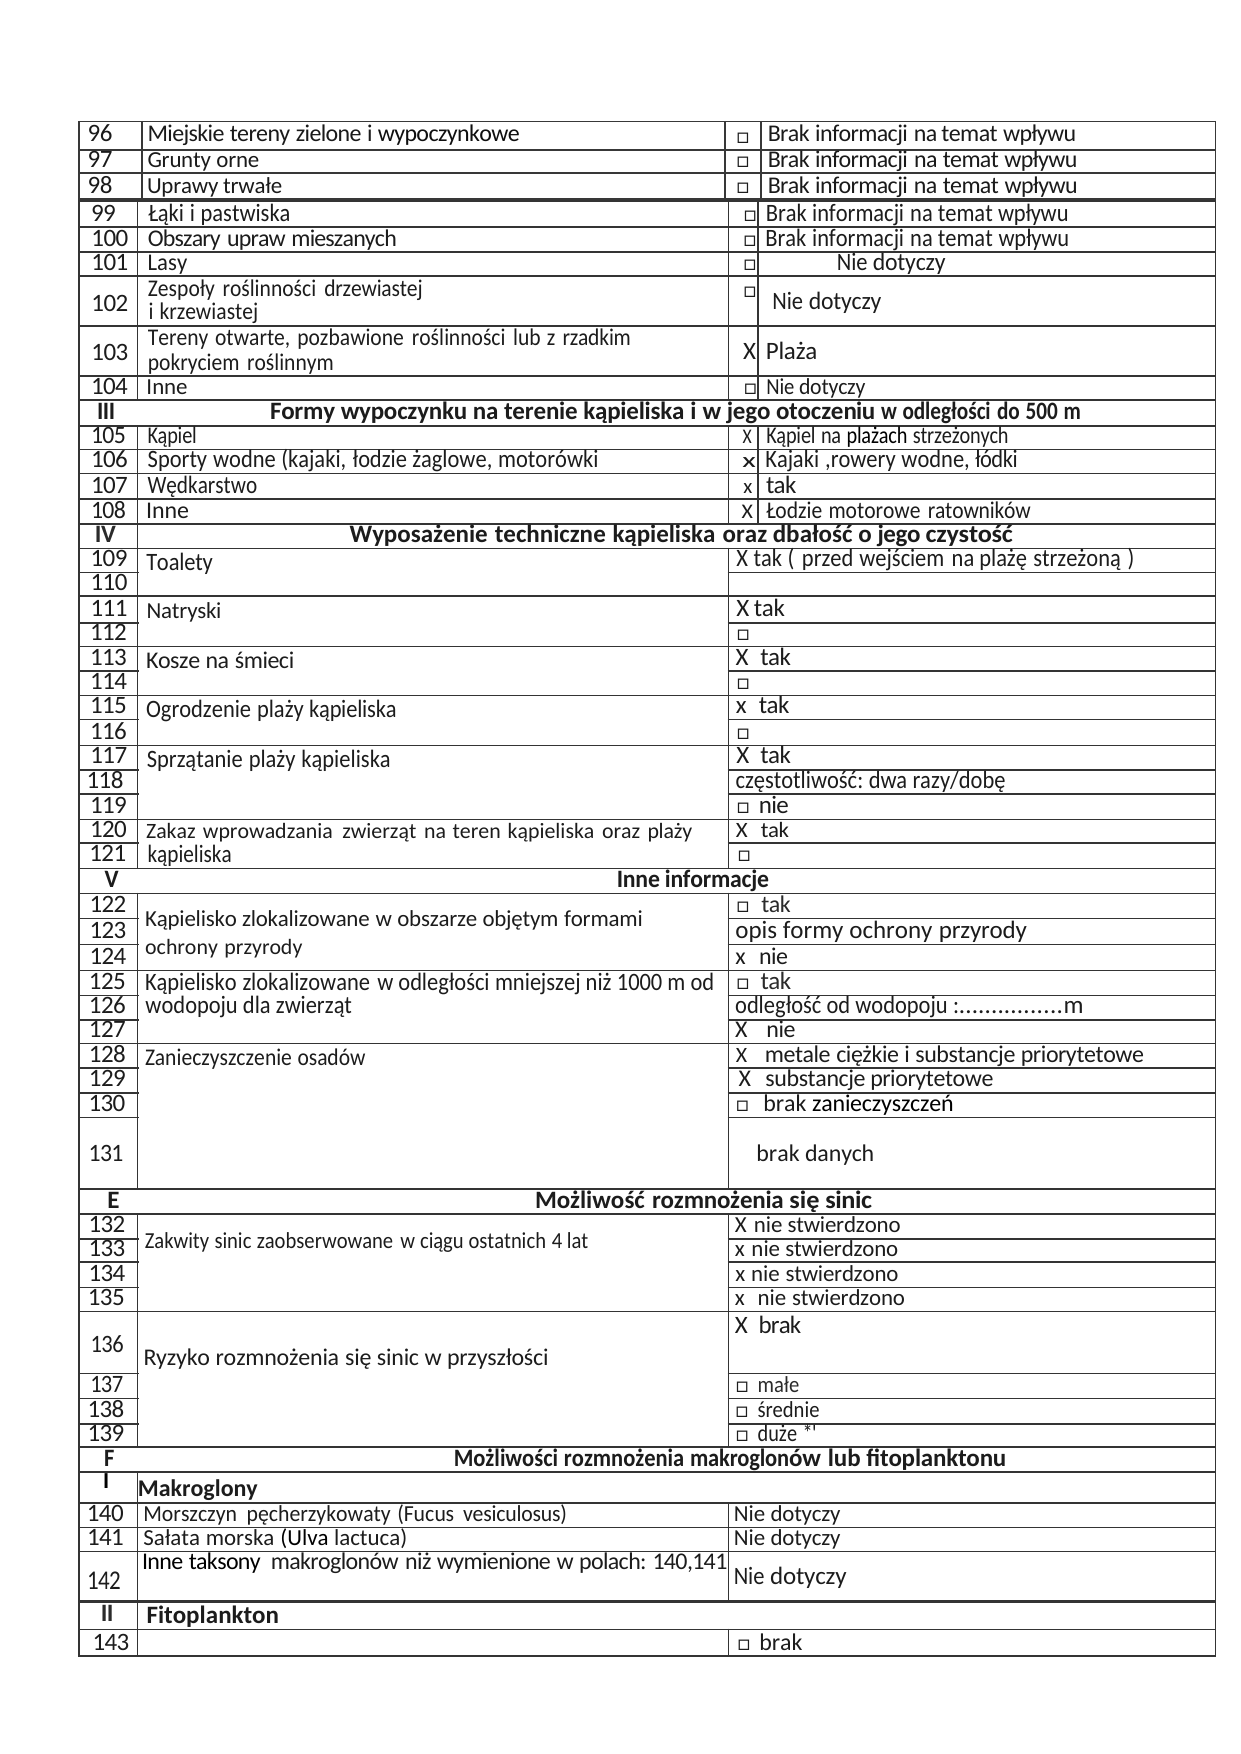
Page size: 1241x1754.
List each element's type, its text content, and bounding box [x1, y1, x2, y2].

table_cell 98 [80, 174, 141, 198]
table_cell Zakaz wprowadzania zwierząt na teren kąpieliska oraz plaży kąpieliska [138, 820, 728, 868]
table_cell 102 [80, 277, 137, 325]
table_cell opis formy ochrony przyrody [729, 919, 1215, 944]
table_cell x nie stwierdzono [729, 1240, 1215, 1261]
table_cell 126 [80, 996, 137, 1019]
table_cell □ tak [729, 971, 1215, 994]
table_cell 142 [80, 1552, 137, 1600]
table_cell X tak [729, 820, 1215, 842]
table_cell Inne taksony makroglonów niż wymienione w polach: 140,141 [138, 1552, 728, 1600]
table_cell 100 [80, 228, 137, 251]
table_cell [729, 573, 1215, 595]
table_cell 125 [80, 971, 137, 994]
table_header □ [729, 202, 757, 226]
table_cell □ średnie [729, 1399, 1215, 1423]
table_cell 119 [80, 795, 137, 819]
table_cell Zespoły roślinności drzewiastej i krzewiastej [138, 277, 728, 325]
table_cell Toalety [138, 549, 728, 595]
table_cell 116 [80, 720, 137, 744]
table_cell Nie dotyczy [729, 1504, 1215, 1526]
table_cell Miejskie tereny zielone i wypoczynkowe [143, 122, 724, 149]
table_cell x nie stwierdzono [729, 1263, 1215, 1287]
table_cell x nie stwierdzono [729, 1288, 1215, 1311]
table_cell □ tak [729, 894, 1215, 917]
table_cell 140 [80, 1504, 137, 1526]
table_cell Tereny otwarte, pozbawione roślinności lub z rzadkim pokryciem roślinnym [138, 327, 728, 375]
table_cell 107 [80, 474, 137, 498]
table_cell 97 [80, 151, 141, 172]
table_cell 118 [80, 771, 137, 793]
table_cell 132 [80, 1215, 137, 1238]
table_cell □ nie [729, 795, 1215, 819]
table_cell 114 [80, 672, 137, 695]
table_cell □ [729, 624, 1215, 646]
table_cell □ brak [729, 1630, 1215, 1655]
table_cell 111 [80, 597, 137, 622]
table_cell 105 [80, 427, 137, 448]
table_cell 130 [80, 1094, 137, 1116]
table_cell Makroglony [138, 1473, 1215, 1502]
table_cell 129 [80, 1069, 137, 1092]
table_cell Brak informacji na temat wpływu [759, 228, 1215, 251]
table_cell 113 [80, 647, 137, 670]
table_cell 104 [80, 377, 137, 399]
table_cell 143 [80, 1630, 137, 1655]
table_cell X tak [729, 746, 1215, 769]
table_cell Inne [138, 500, 728, 523]
table_cell X tak [729, 647, 1215, 670]
table_cell 109 [80, 549, 137, 571]
table_cell x [729, 450, 757, 472]
table_cell □ małe [729, 1374, 1215, 1397]
table_cell Nie dotyczy [759, 253, 1215, 275]
table_cell □ [729, 720, 1215, 744]
table_cell X substancje priorytetowe [729, 1069, 1215, 1092]
table_cell Kosze na śmieci [138, 647, 728, 695]
table_cell 106 [80, 450, 137, 472]
table_cell Plaża [759, 327, 1215, 375]
table_cell X [729, 427, 757, 448]
table_cell E Możliwość rozmnożenia się sinic [80, 1190, 1215, 1213]
table_cell Kąpiel na plażach strzeżonych [759, 427, 1215, 448]
table_cell 127 [80, 1021, 137, 1043]
table_cell Kąpielisko zlokalizowane w odległości mniejszej niż 1000 m od wodopoju dla zwierząt [138, 971, 728, 1043]
table_cell V Inne informacje [80, 869, 1215, 892]
table_cell □ [729, 277, 757, 325]
table_cell 133 [80, 1240, 137, 1261]
table_cell Sałata morska (Ulva lactuca) [138, 1528, 728, 1551]
table_cell x nie [729, 945, 1215, 969]
table_cell 136 [80, 1312, 137, 1372]
table_cell □ [726, 174, 760, 198]
table_header Brak informacji na temat wpływu [759, 202, 1215, 226]
table_cell Uprawy trwałe [143, 174, 724, 198]
table_cell Kąpiel [138, 427, 728, 448]
table_cell 128 [80, 1044, 137, 1067]
table_cell Sprzątanie plaży kąpieliska [138, 746, 728, 819]
table_cell Wędkarstwo [138, 474, 728, 498]
table_cell 96 [80, 122, 141, 149]
table_cell Zakwity sinic zaobserwowane w ciągu ostatnich 4 lat [138, 1215, 728, 1311]
table_cell Nie dotyczy [759, 377, 1215, 399]
table_cell 117 [80, 746, 137, 769]
table_cell x tak [729, 696, 1215, 719]
table_cell Sporty wodne (kajaki, łodzie żaglowe, motorówki [138, 450, 728, 472]
table_cell Brak informacji na temat wpływu [762, 122, 1215, 149]
table_cell Ogrodzenie plaży kąpieliska [138, 696, 728, 744]
table_cell □ [726, 151, 760, 172]
table_cell I [80, 1473, 137, 1502]
table_cell 139 [80, 1425, 137, 1446]
table_cell X metale ciężkie i substancje priorytetowe [729, 1044, 1215, 1067]
table_cell 123 [80, 919, 137, 944]
table_cell Natryski [138, 597, 728, 646]
table_cell Zanieczyszczenie osadów [138, 1044, 728, 1188]
table_cell Inne [138, 377, 728, 399]
table_cell Ryzyko rozmnożenia się sinic w przyszłości [138, 1312, 728, 1446]
table_cell Morszczyn pęcherzykowaty (Fucus vesiculosus) [138, 1504, 728, 1526]
table_cell □ brak zanieczyszczeń [729, 1094, 1215, 1116]
table_cell □ duże *' [729, 1425, 1215, 1446]
table_cell 135 [80, 1288, 137, 1311]
table_cell brak danych [729, 1118, 1215, 1188]
table_cell X [729, 327, 757, 375]
table_cell Nie dotyczy [759, 277, 1215, 325]
table_cell Lasy [138, 253, 728, 275]
table_cell 112 [80, 624, 137, 646]
table_cell 124 [80, 945, 137, 969]
table_header Fitoplankton [138, 1603, 1215, 1628]
table_cell 131 [80, 1118, 137, 1188]
table_cell Kąpielisko zlokalizowane w obszarze objętym formami ochrony przyrody [138, 894, 728, 969]
table_header II [80, 1603, 137, 1628]
table_cell 103 [80, 327, 137, 375]
table_cell [138, 1630, 728, 1655]
table_cell 122 [80, 894, 137, 917]
table_cell tak [759, 474, 1215, 498]
table_cell 137 [80, 1374, 137, 1397]
table_cell Nie dotyczy [729, 1552, 1215, 1600]
table_cell 110 [80, 573, 137, 595]
table_cell X nie stwierdzono [729, 1215, 1215, 1238]
table_cell 121 [80, 844, 137, 868]
table_cell X brak [729, 1312, 1215, 1372]
table_header 99 [80, 202, 137, 226]
table_cell 138 [80, 1399, 137, 1423]
table_cell 108 [80, 500, 137, 523]
table_cell Łodzie motorowe ratowników [759, 500, 1215, 523]
table_cell F Możliwości rozmnożenia makroglonów lub fitoplanktonu [80, 1448, 1215, 1471]
table_cell □ [729, 672, 1215, 695]
table_cell 134 [80, 1263, 137, 1287]
table_cell □ [729, 844, 1215, 868]
table_cell Nie dotyczy [729, 1528, 1215, 1551]
table_cell □ [729, 228, 757, 251]
table_cell X tak [729, 597, 1215, 622]
table_cell 120 [80, 820, 137, 842]
table_header Łąki i pastwiska [138, 202, 728, 226]
table_cell 141 [80, 1528, 137, 1551]
table_cell □ [729, 253, 757, 275]
table_cell IV [80, 525, 137, 547]
table_cell X [729, 500, 757, 523]
table_cell Obszary upraw mieszanych [138, 228, 728, 251]
table_cell Grunty orne [143, 151, 724, 172]
table_cell odległość od wodopoju : m [729, 996, 1215, 1019]
table_cell X nie [729, 1021, 1215, 1043]
table_cell Brak informacji na temat wpływu [762, 174, 1215, 198]
table_cell Wyposażenie techniczne kąpieliska oraz dbałość o jego czystość [138, 525, 1215, 547]
table_cell □ [726, 122, 760, 149]
table_cell częstotliwość: dwa razy/dobę [729, 771, 1215, 793]
table_cell 101 [80, 253, 137, 275]
table_cell III Formy wypoczynku na terenie kąpieliska i w jego otoczeniu w odległości do 500 m [80, 401, 1215, 425]
table_cell □ [729, 377, 757, 399]
table_cell Brak informacji na temat wpływu [762, 151, 1215, 172]
table_cell 115 [80, 696, 137, 719]
table_cell x [729, 474, 757, 498]
table_cell Kajaki ,rowery wodne, łódki [759, 450, 1215, 472]
table_cell X tak ( przed wejściem na plażę strzeżoną ) [729, 549, 1215, 571]
